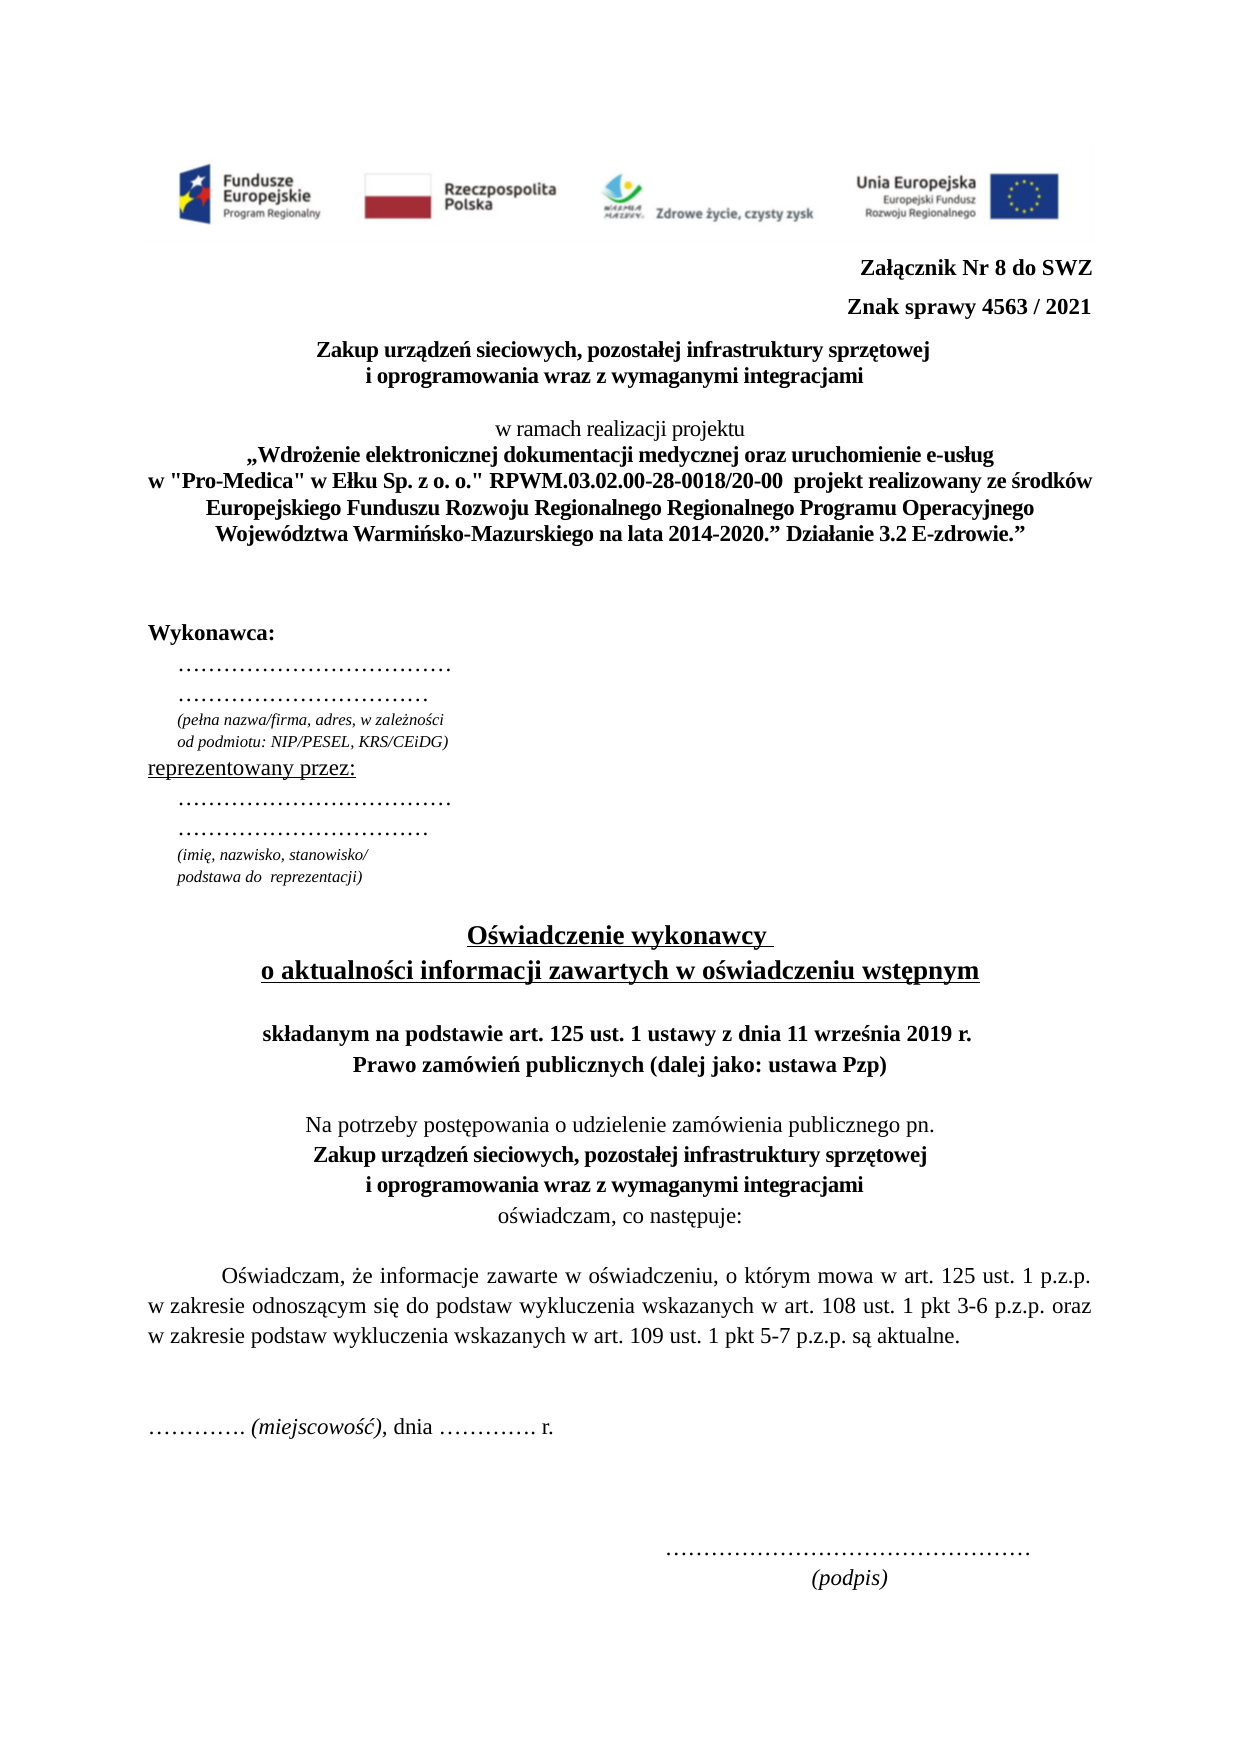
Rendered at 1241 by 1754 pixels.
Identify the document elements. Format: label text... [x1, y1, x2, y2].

text składanym na podstawie art. 125 ust. 1 ustawy z dnia 11 września 2019 r. [148, 1020, 1093, 1047]
text (imię, nazwisko, stanowisko/ [177, 844, 472, 864]
text (pełna nazwa/firma, adres, w zależności [177, 710, 472, 729]
text …………………………………………………………… [177, 784, 472, 841]
text Zakup urządzeń sieciowych, pozostałej infrastruktury sprzętowej i oprogramowania wraz z wymaganymi integracjami [148, 336, 1093, 388]
text ………………………………………… [148, 1534, 1093, 1560]
text reprezentowany przez: [148, 754, 1093, 780]
text o aktualności informacji zawartych w oświadczeniu wstępnym [148, 954, 1093, 986]
text „Wdrożenie elektronicznej dokumentacji medycznej oraz uruchomienie e-usług w "Pro-Medica" w Ełku Sp. z o. o." RPWM.03.02.00-28-0018/20-00 projekt realizowany ze środków Europejskiego Funduszu Rozwoju Regionalnego Regionalnego Programu Operacyjnego Województwa Warmińsko-Mazurskiego na lata 2014-2020.” Działanie 3.2 E-zdrowie.” [148, 441, 1093, 546]
text Załącznik Nr 8 do SWZ [148, 254, 1093, 280]
text Oświadczenie wykonawcy [148, 919, 1093, 950]
text Zakup urządzeń sieciowych, pozostałej infrastruktury sprzętowej i oprogramowania wraz z wymaganymi integracjami [148, 1141, 1093, 1198]
text od podmiotu: NIP/PESEL, KRS/CEiDG) [177, 732, 472, 751]
text Na potrzeby postępowania o udzielenie zamówienia publicznego pn. [148, 1111, 1093, 1137]
text Wykonawca: [148, 619, 1093, 646]
text oświadczam, co następuje: [148, 1202, 1093, 1228]
text Oświadczam, że informacje zawarte w oświadczeniu, o którym mowa w art. 125 ust. 1 p.z.p. w zakresie odnoszącym się do podstaw wykluczenia wskazanych w art. 108 ust. 1 pkt 3-6 p.z.p. oraz w zakresie podstaw wykluczenia wskazanych w art. 109 ust. 1 pkt 5-7 p.z.p. są aktualne. [148, 1262, 1093, 1349]
text …………………………………………………………… [177, 649, 472, 706]
text Znak sprawy 4563 / 2021 [738, 293, 1093, 319]
picture [147, 147, 1093, 242]
text Prawo zamówień publicznych (dalej jako: ustawa Pzp) [148, 1051, 1093, 1077]
text …………. (miejscowość), dnia …………. r. [148, 1413, 1093, 1439]
text w ramach realizacji projektu [148, 415, 1093, 441]
text podstawa do reprezentacji) [177, 867, 472, 886]
text (podpis) [738, 1564, 1093, 1591]
